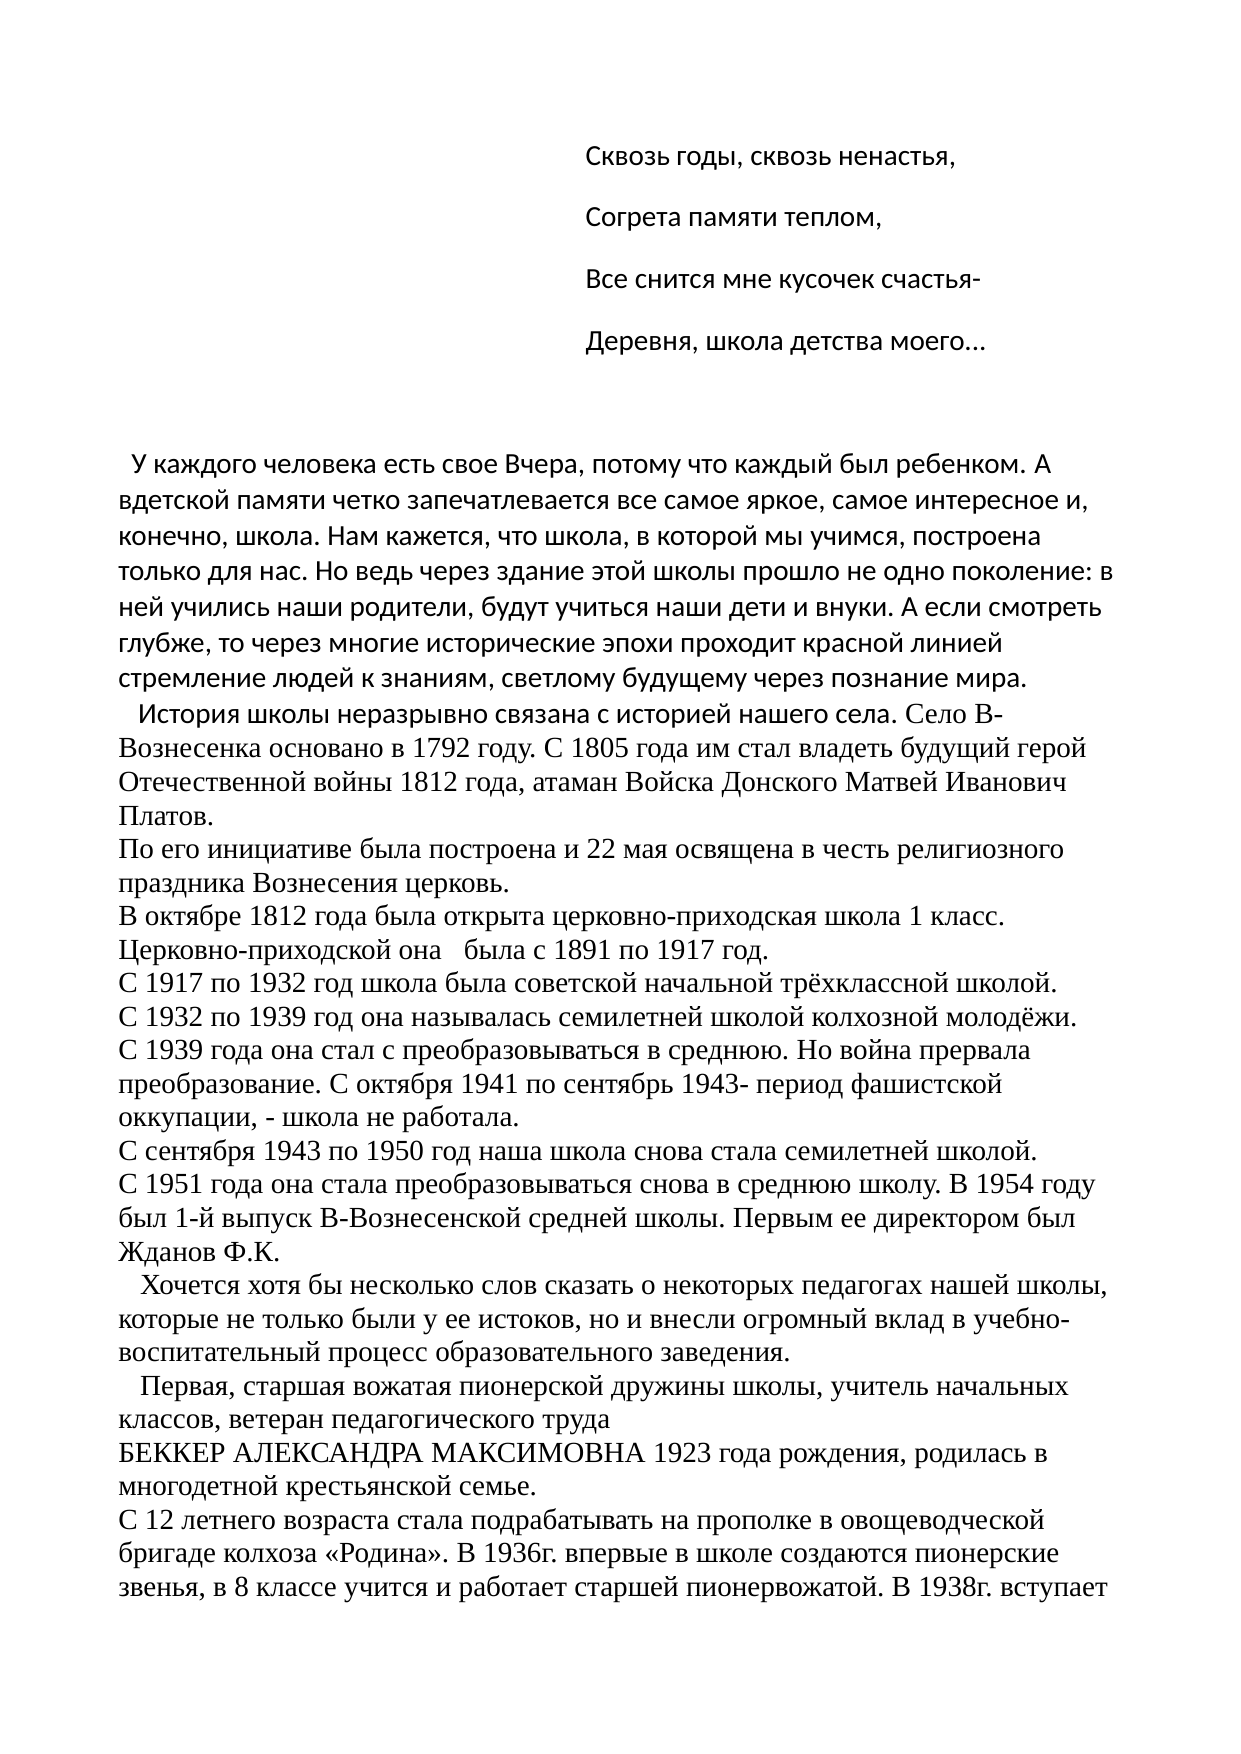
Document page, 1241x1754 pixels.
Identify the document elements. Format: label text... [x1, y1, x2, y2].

text С сентября 1943 по 1950 год наша школа снова стала семилетней школой. [118, 1133, 1122, 1167]
text Сквозь годы, сквозь ненастья, [118, 137, 1122, 172]
text Все снится мне кусочек счастья- [118, 260, 1122, 296]
text История школы неразрывно связана с историей нашего села. Село В-Вознесенка основано в 1792 году. С 1805 года им стал владеть будущий герой Отечественной войны 1812 года, атаман Войска Донского Матвей Иванович Платов. [118, 695, 1122, 831]
text С 1939 года она стал с преобразовываться в среднюю. Но война прервала преобразование. С октября 1941 по сентябрь 1943- период фашистской оккупации, - школа не работала. [118, 1032, 1122, 1133]
text С 12 летнего возраста стала подрабатывать на прополке в овощеводческой бригаде колхоза «Родина». В 1936г. впервые в школе создаются пионерские звенья, в 8 классе учится и работает старшей пионервожатой. В 1938г. вступает [118, 1502, 1122, 1603]
text По его инициативе была построена и 22 мая освящена в честь религиозного праздника Вознесения церковь. [118, 831, 1122, 898]
text Первая, старшая вожатая пионерской дружины школы, учитель начальных классов, ветеран педагогического труда [118, 1368, 1122, 1435]
text С 1932 по 1939 год она называлась семилетней школой колхозной молодёжи. [118, 999, 1122, 1032]
text С 1917 по 1932 год школа была советской начальной трёхклассной школой. [118, 965, 1122, 999]
text Согрета памяти теплом, [118, 198, 1122, 234]
text В октябре 1812 года была открыта церковно-приходская школа 1 класс. Церковно-приходской она была с 1891 по 1917 год. [118, 898, 1122, 965]
text БЕККЕР АЛЕКСАНДРА МАКСИМОВНА 1923 года рождения, родилась в многодетной крестьянской семье. [118, 1435, 1122, 1502]
text У каждого человека есть свое Вчера, потому что каждый был ребенком. А вдетской памяти четко запечатлевается все самое яркое, самое интересное и, конечно, школа. Нам кажется, что школа, в которой мы учимся, построена только для нас. Но ведь через здание этой школы прошло не одно поколение: в ней учились наши родители, будут учиться наши дети и внуки. А если смотреть глубже, то через многие исторические эпохи проходит красной линией стремление людей к знаниям, светлому будущему через познание мира. [118, 446, 1122, 695]
text Хочется хотя бы несколько слов сказать о некоторых педагогах нашей школы, которые не только были у ее истоков, но и внесли огромный вклад в учебно-воспитательный процесс образовательного заведения. [118, 1267, 1122, 1368]
text С 1951 года она стала преобразовываться снова в среднюю школу. В 1954 году был 1-й выпуск В-Вознесенской средней школы. Первым ее директором был Жданов Ф.К. [118, 1167, 1122, 1267]
text Деревня, школа детства моего... [118, 322, 1122, 358]
